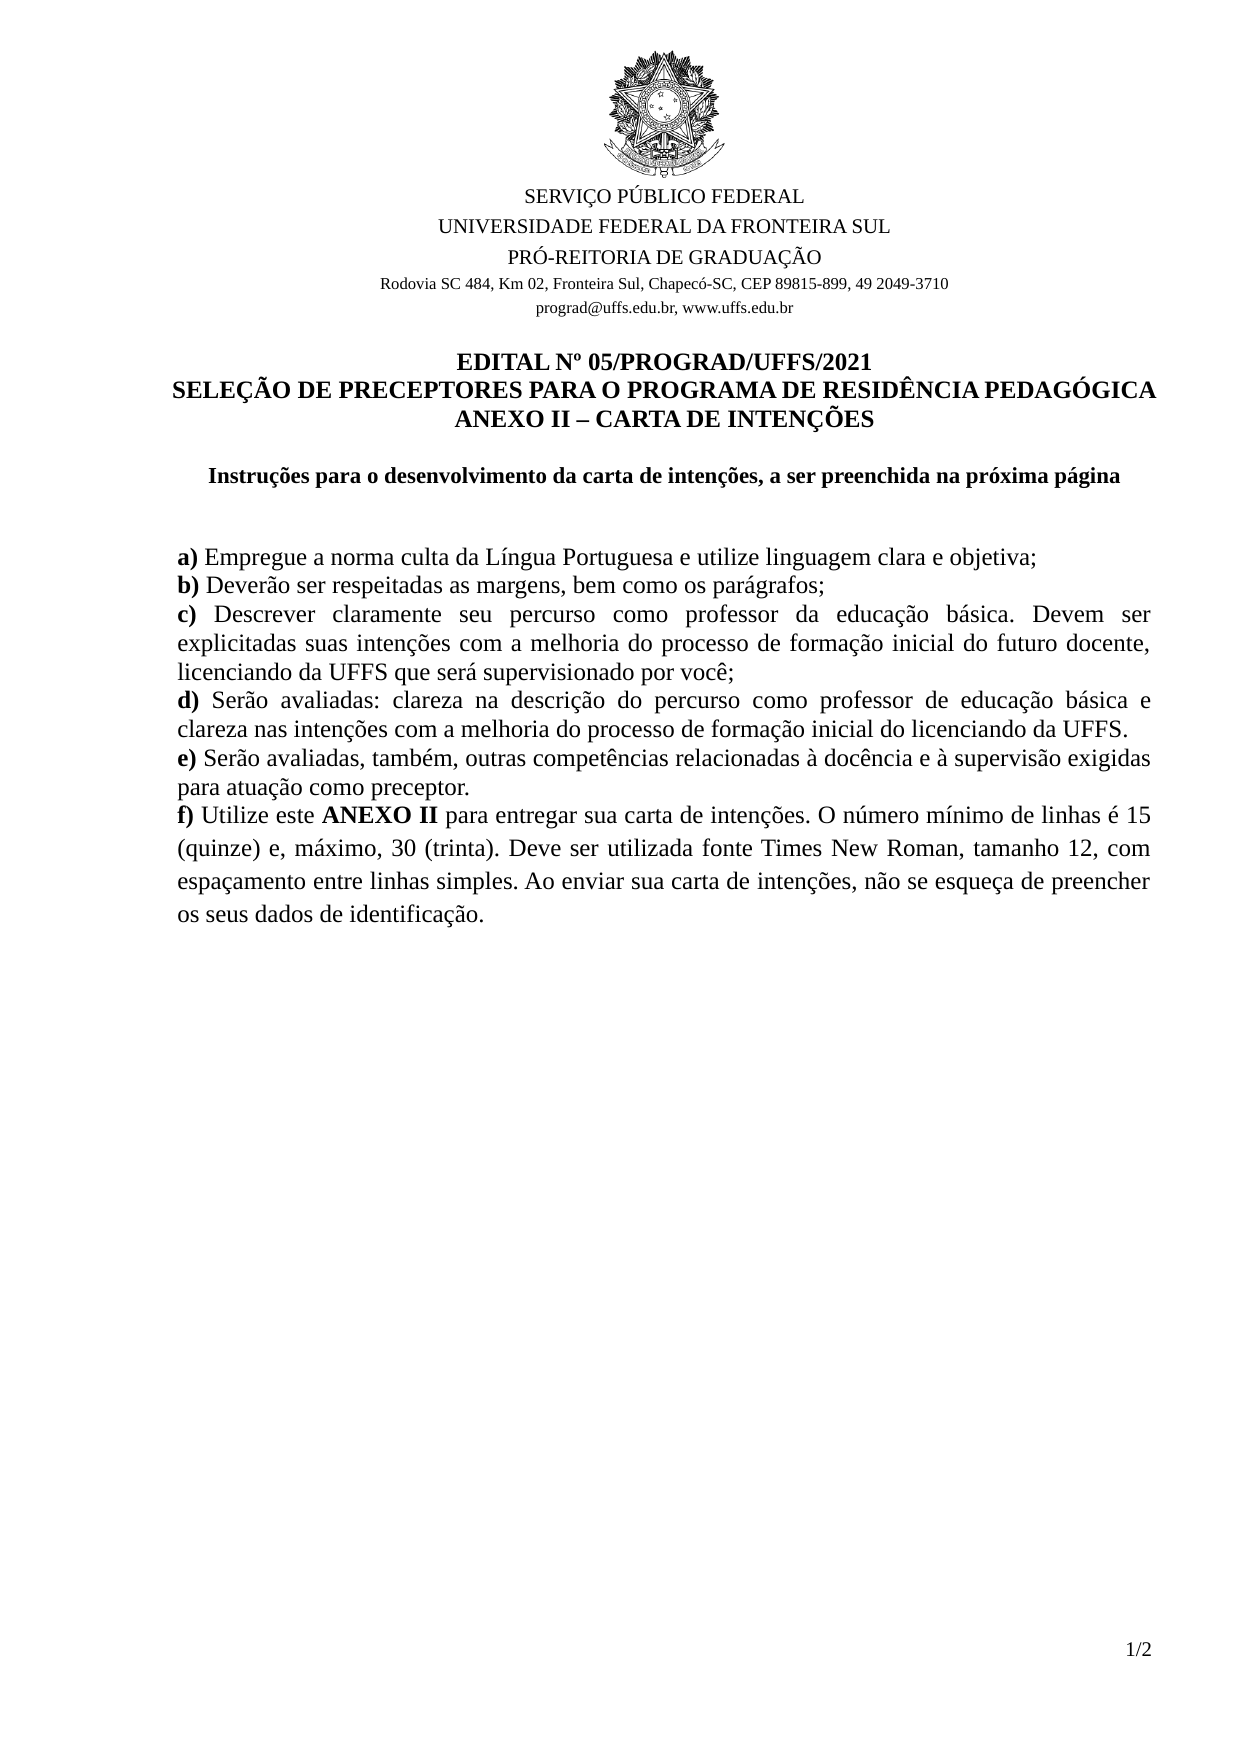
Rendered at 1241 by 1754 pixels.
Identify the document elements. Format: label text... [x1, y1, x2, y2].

text a) Empregue a norma culta da Língua Portuguesa e utilize linguagem clara e objetiva; [177, 542, 1152, 570]
text ANEXO II – CARTA DE INTENÇÕES [177, 404, 1152, 433]
text EDITAL Nº 05/PROGRAD/UFFS/2021 [177, 347, 1152, 376]
text b) Deverão ser respeitadas as margens, bem como os parágrafos; [177, 570, 1152, 599]
text SELEÇÃO DE PRECEPTORES PARA O PROGRAMA DE RESIDÊNCIA PEDAGÓGICA [162, 376, 1166, 404]
text e) Serão avaliadas, também, outras competências relacionadas à docência e à supervisão exigidas para atuação como preceptor. [177, 743, 1152, 800]
text c) Descrever claramente seu percurso como professor da educação básica. Devem ser explicitadas suas intenções com a melhoria do processo de formação inicial do futuro docente, licenciando da UFFS que será supervisionado por você; [177, 599, 1152, 685]
text f) Utilize este ANEXO II para entregar sua carta de intenções. O número mínimo de linhas é 15 (quinze) e, máximo, 30 (trinta). Deve ser utilizada fonte Times New Roman, tamanho 12, com espaçamento entre linhas simples. Ao enviar sua carta de intenções, não se esqueça de preencher os seus dados de identificação. [177, 800, 1152, 928]
text d) Serão avaliadas: clareza na descrição do percurso como professor de educação básica e clareza nas intenções com a melhoria do processo de formação inicial do licenciando da UFFS. [177, 685, 1152, 743]
text Instruções para o desenvolvimento da carta de intenções, a ser preenchida na próxima página [177, 462, 1152, 488]
